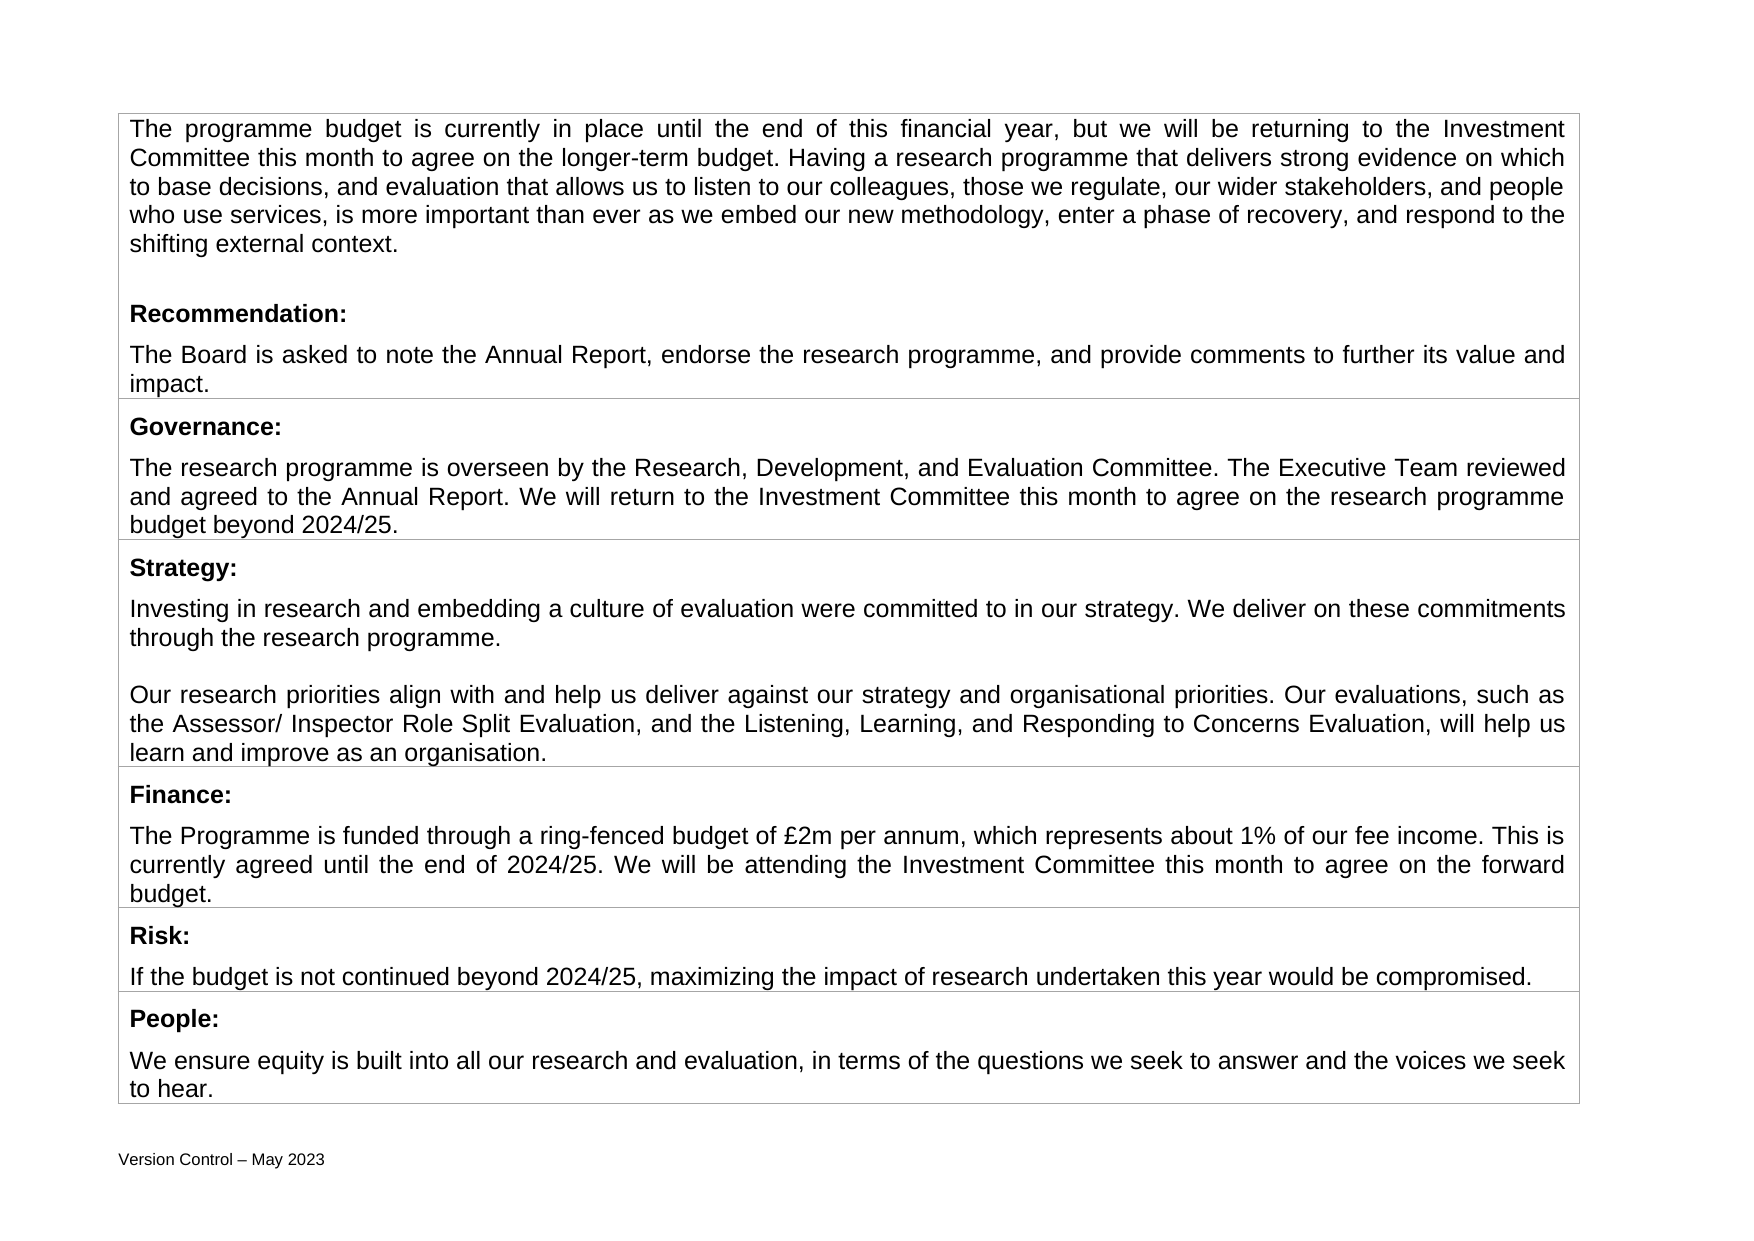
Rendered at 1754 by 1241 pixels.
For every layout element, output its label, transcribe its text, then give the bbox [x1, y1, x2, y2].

table_cell People: We ensure equity is built into all our research and evaluation, in terms of the questions we seek to answer and the voices we seek to hear. [119, 992, 1579, 1103]
table_cell Strategy: Investing in research and embedding a culture of evaluation were committed to in our strategy. We deliver on these commitments through the research programme. Our research priorities align with and help us deliver against our strategy and organisational priorities. Our evaluations, such as the Assessor/ Inspector Role Split Evaluation, and the Listening, Learning, and Responding to Concerns Evaluation, will help us learn and improve as an organisation. [119, 540, 1579, 766]
table_cell Governance: The research programme is overseen by the Research, Development, and Evaluation Committee. The Executive Team reviewed and agreed to the Annual Report. We will return to the Investment Committee this month to agree on the research programme budget beyond 2024/25. [119, 399, 1579, 539]
table_cell Finance: The Programme is funded through a ring-fenced budget of £2m per annum, which represents about 1% of our fee income. This is currently agreed until the end of 2024/25. We will be attending the Investment Committee this month to agree on the forward budget. [119, 767, 1579, 907]
table_cell The programme budget is currently in place until the end of this financial year, but we will be returning to the Investment Committee this month to agree on the longer-term budget. Having a research programme that delivers strong evidence on which to base decisions, and evaluation that allows us to listen to our colleagues, those we regulate, our wider stakeholders, and people who use services, is more important than ever as we embed our new methodology, enter a phase of recovery, and respond to the shifting external context. Recommendation: The Board is asked to note the Annual Report, endorse the research programme, and provide comments to further its value and impact. [119, 114, 1579, 398]
table_cell Risk: If the budget is not continued beyond 2024/25, maximizing the impact of research undertaken this year would be compromised. [119, 908, 1579, 991]
